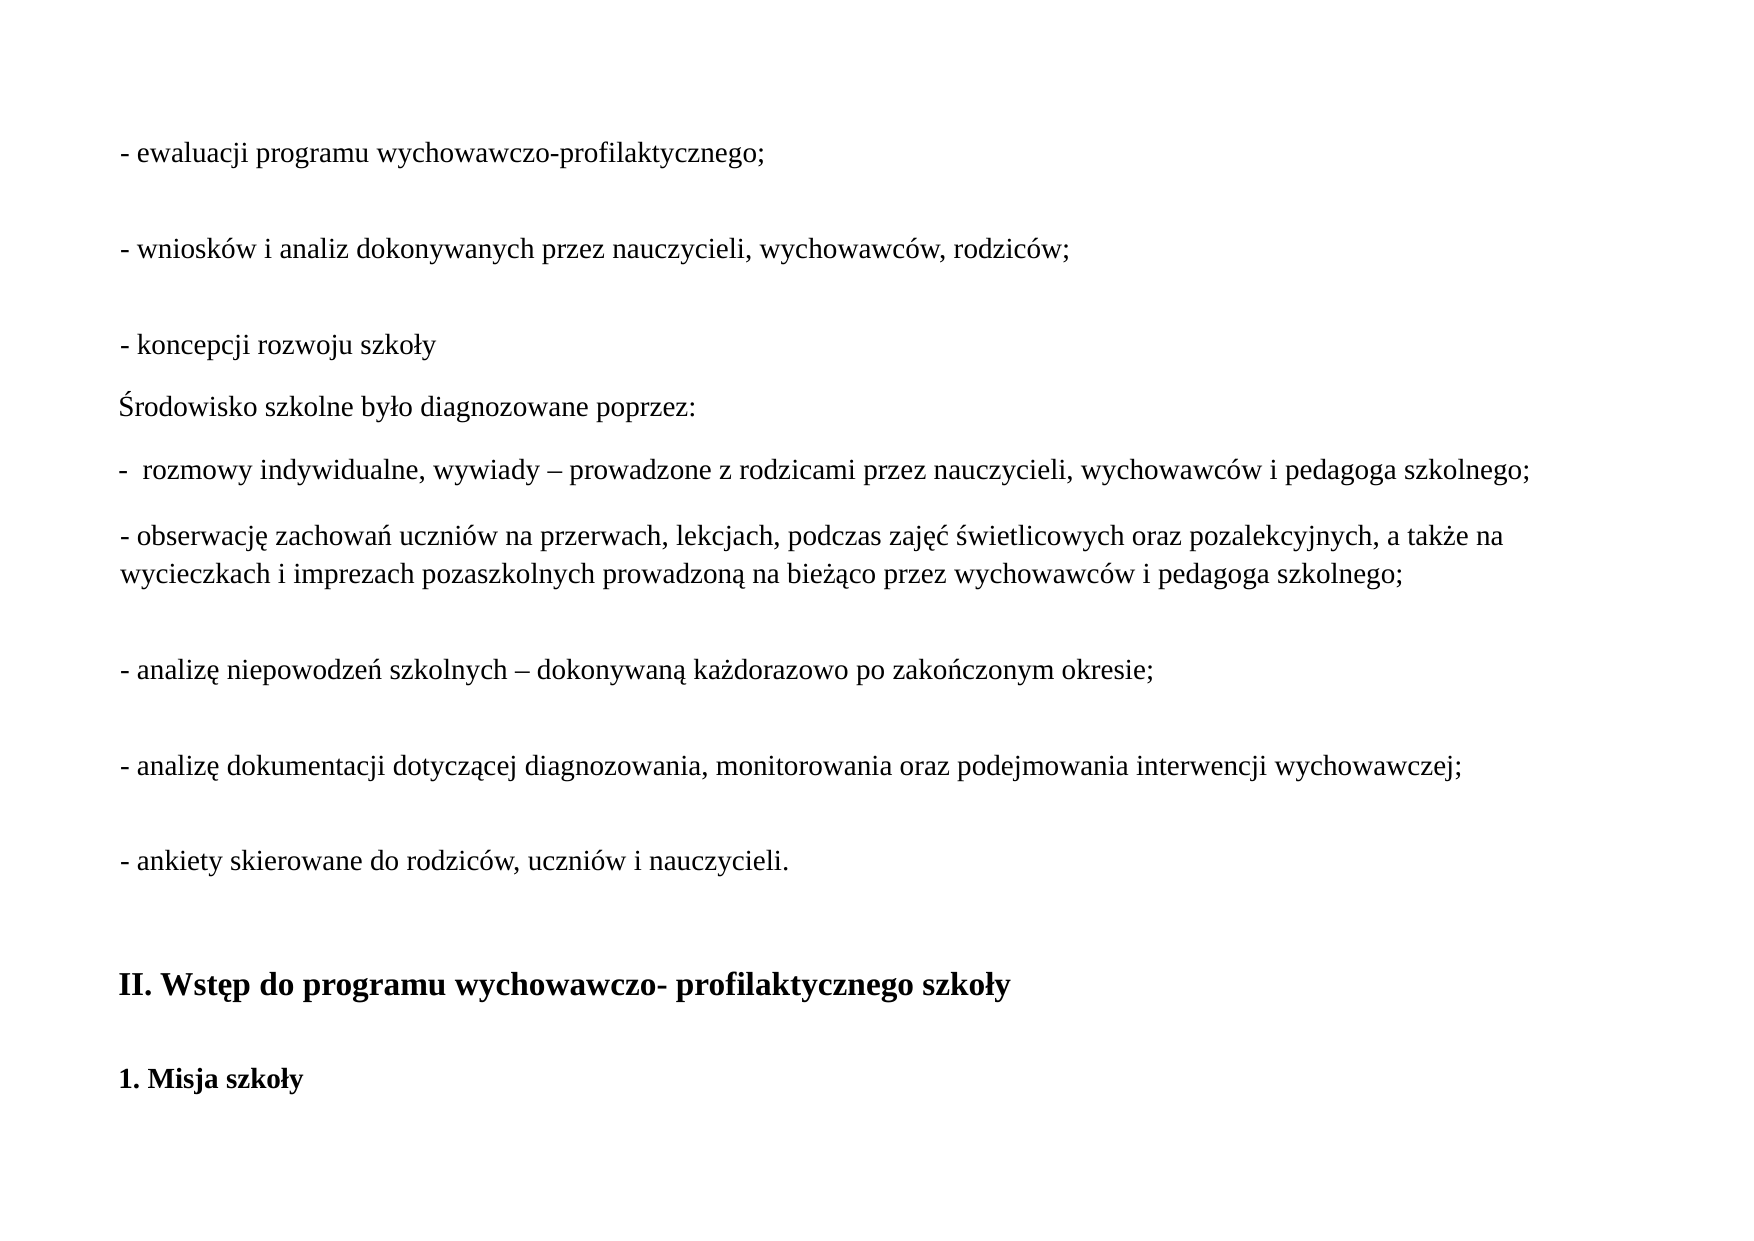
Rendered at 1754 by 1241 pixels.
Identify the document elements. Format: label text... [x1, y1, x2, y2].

text - rozmowy indywidualne, wywiady – prowadzone z rodzicami przez nauczycieli, wychowawców i pedagoga szkolnego; [118, 452, 1636, 485]
text - analizę niepowodzeń szkolnych – dokonywaną każdorazowo po zakończonym okresie; [120, 648, 1636, 685]
text Środowisko szkolne było diagnozowane poprzez: [118, 389, 1636, 423]
text - analizę dokumentacji dotyczącej diagnozowania, monitorowania oraz podejmowania interwencji wychowawczej; [120, 744, 1636, 781]
text - ewaluacji programu wychowawczo-profilaktycznego; [120, 131, 1636, 169]
text - wniosków i analiz dokonywanych przez nauczycieli, wychowawców, rodziców; [120, 227, 1636, 264]
text - obserwację zachowań uczniów na przerwach, lekcjach, podczas zajęć świetlicowych oraz pozalekcyjnych, a także na wycieczkach i imprezach pozaszkolnych prowadzoną na bieżąco przez wychowawców i pedagoga szkolnego; [120, 514, 1636, 589]
text 1. Misja szkoły [118, 1061, 1636, 1094]
text - ankiety skierowane do rodziców, uczniów i nauczycieli. [120, 839, 1636, 877]
text - koncepcji rozwoju szkoły [120, 323, 1636, 360]
text II. Wstęp do programu wychowawczo- profilaktycznego szkoły [118, 964, 1636, 1002]
